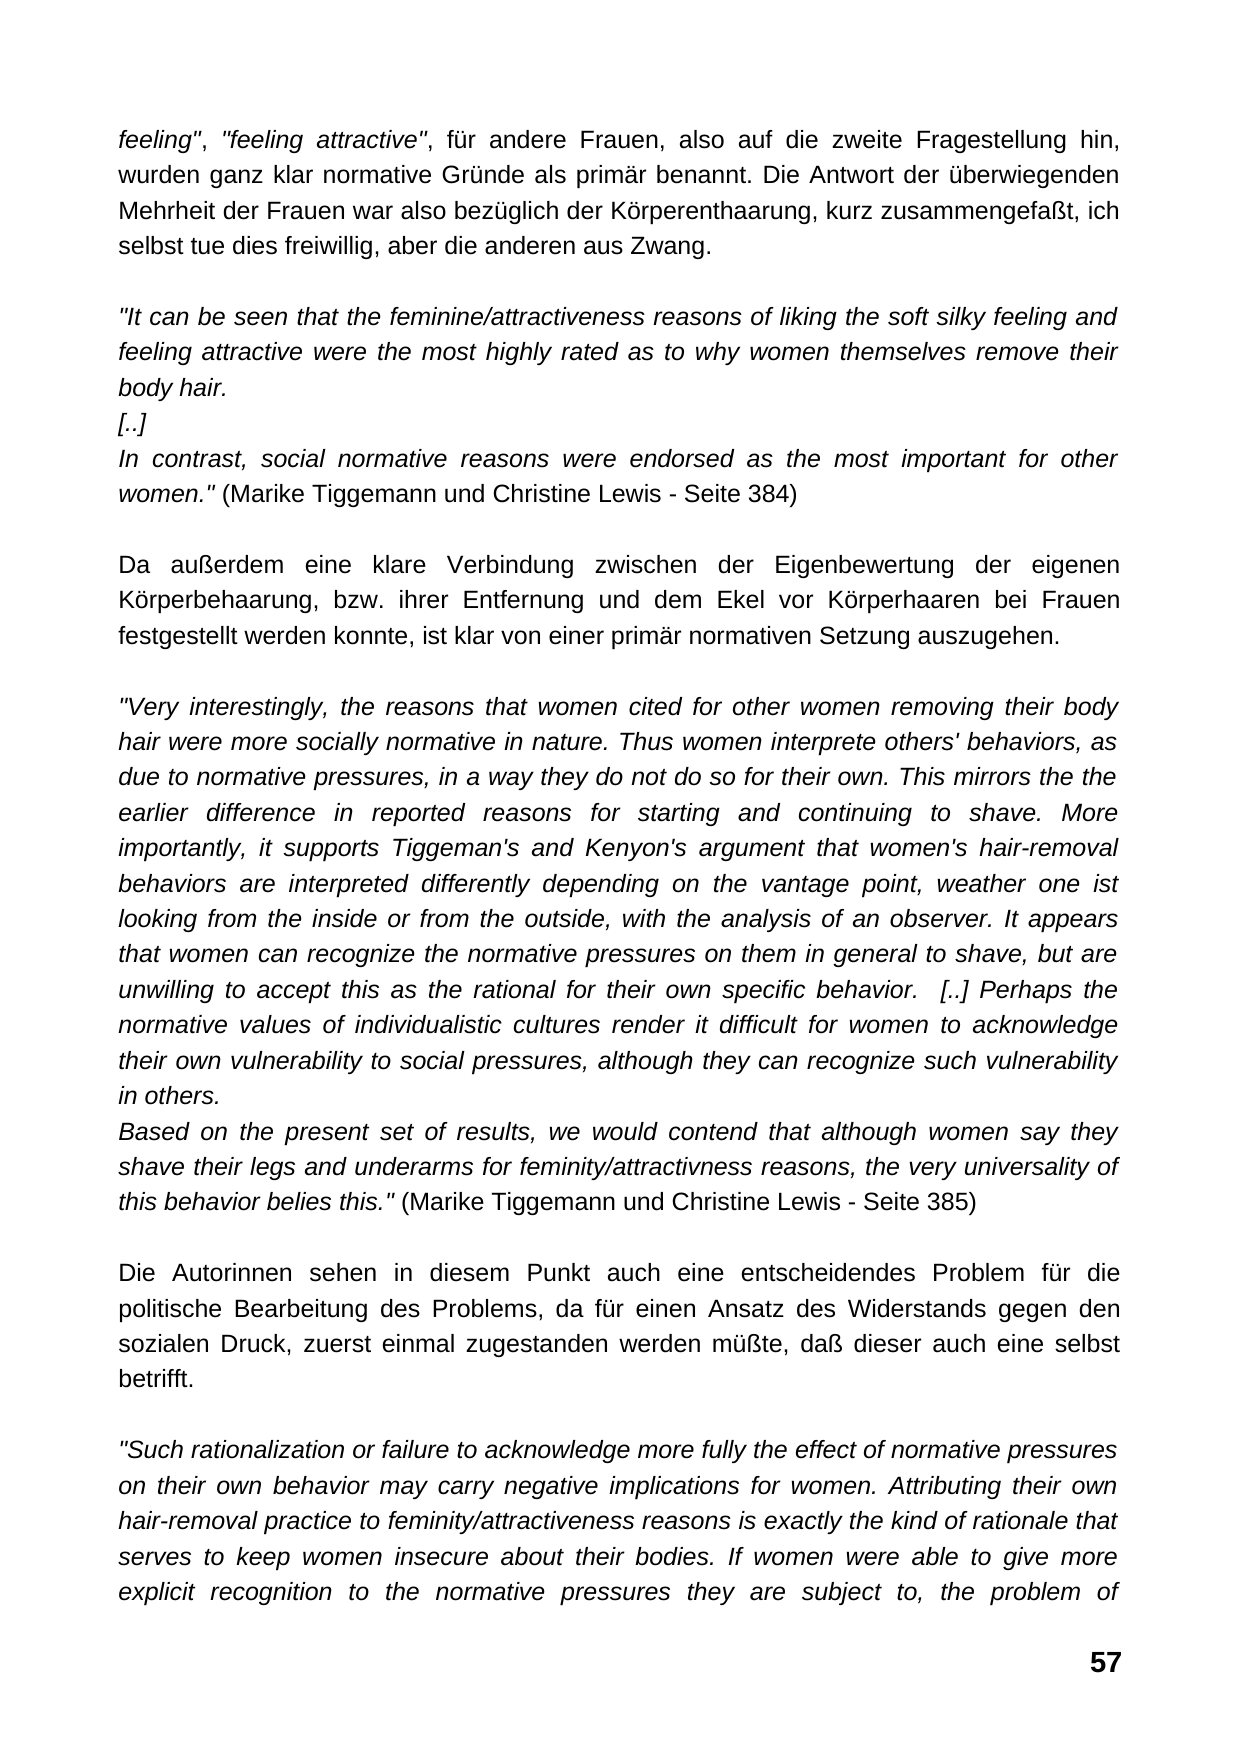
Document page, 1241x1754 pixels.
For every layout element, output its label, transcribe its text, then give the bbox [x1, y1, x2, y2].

text "Very interestingly, the reasons that women cited for other women removing their body hair were more socially normative in nature. Thus women interprete others' behaviors, as due to normative pressures, in a way they do not do so for their own. This mirrors the the earlier difference in reported reasons for starting and continuing to shave. More importantly, it supports Tiggeman's and Kenyon's argument that women's hair-removal behaviors are interpreted differently depending on the vantage point, weather one ist looking from the inside or from the outside, with the analysis of an observer. It appears that women can recognize the normative pressures on them in general to shave, but are unwilling to accept this as the rational for their own specific behavior. [..] Perhaps the normative values of individualistic cultures render it difficult for women to acknowledge their own vulnerability to social pressures, although they can recognize such vulnerability in others. [118, 685, 1122, 1110]
text "It can be seen that the feminine/attractiveness reasons of liking the soft silky feeling and feeling attractive were the most highly rated as to why women themselves remove their body hair. [118, 295, 1122, 401]
text Die Autorinnen sehen in diesem Punkt auch eine entscheidendes Problem für die politische Bearbeitung des Problems, da für einen Ansatz des Widerstands gegen den sozialen Druck, zuerst einmal zugestanden werden müßte, daß dieser auch eine selbst betrifft. [118, 1251, 1122, 1393]
text In contrast, social normative reasons were endorsed as the most important for other women." (Marike Tiggemann und Christine Lewis - Seite 384) [118, 437, 1122, 508]
text "Such rationalization or failure to acknowledge more fully the effect of normative pressures on their own behavior may carry negative implications for women. Attributing their own hair-removal practice to feminity/attractiveness reasons is exactly the kind of rationale that serves to keep women insecure about their bodies. If women were able to give more explicit recognition to the normative pressures they are subject to, the problem of [118, 1428, 1122, 1606]
text Da außerdem eine klare Verbindung zwischen der Eigenbewertung der eigenen Körperbehaarung, bzw. ihrer Entfernung und dem Ekel vor Körperhaaren bei Frauen festgestellt werden konnte, ist klar von einer primär normativen Setzung auszugehen. [118, 543, 1122, 649]
text feeling", "feeling attractive", für andere Frauen, also auf die zweite Fragestellung hin, wurden ganz klar normative Gründe als primär benannt. Die Antwort der überwiegenden Mehrheit der Frauen war also bezüglich der Körperenthaarung, kurz zusammengefaßt, ich selbst tue dies freiwillig, aber die anderen aus Zwang. [118, 118, 1122, 260]
text Based on the present set of results, we would contend that although women say they shave their legs and underarms for feminity/attractivness reasons, the very universality of this behavior belies this." (Marike Tiggemann und Christine Lewis - Seite 385) [118, 1110, 1122, 1216]
text [..] [118, 401, 1122, 437]
